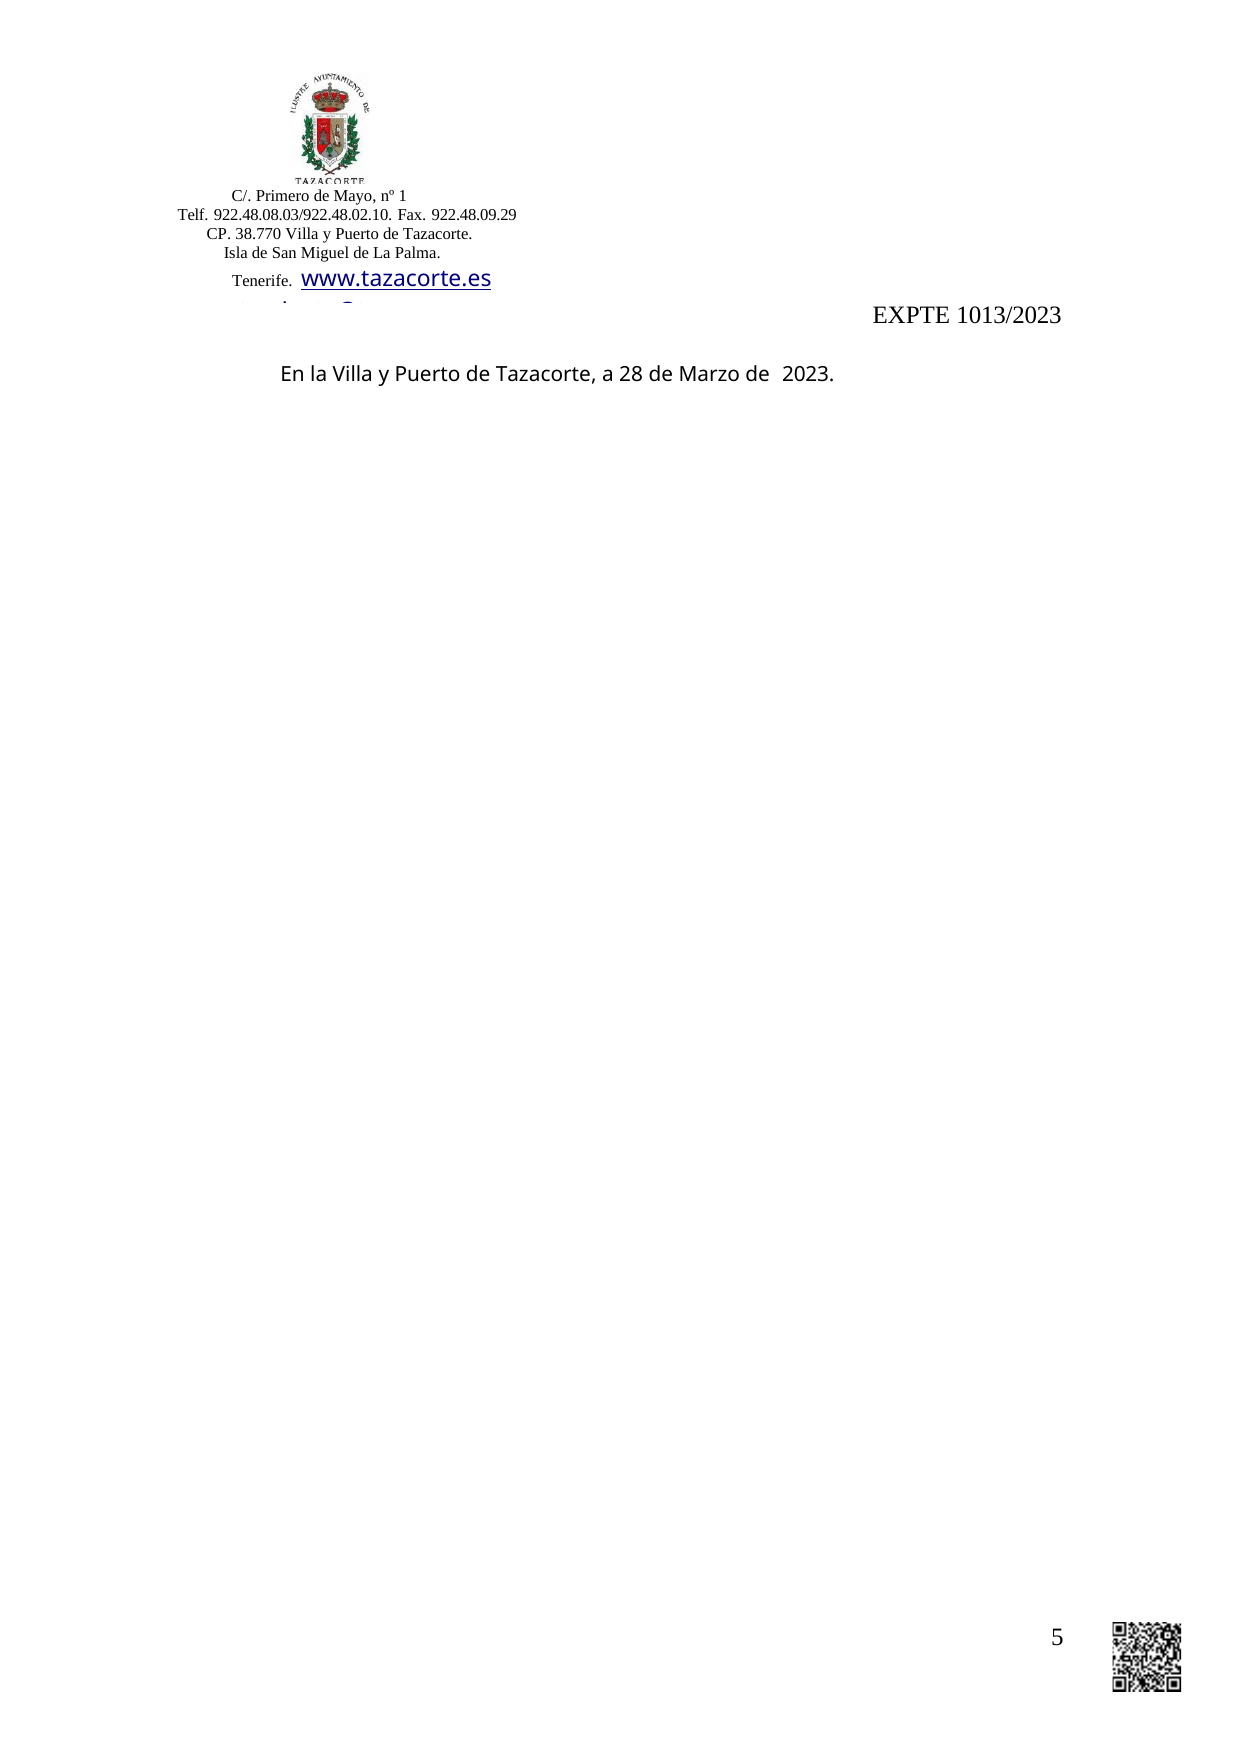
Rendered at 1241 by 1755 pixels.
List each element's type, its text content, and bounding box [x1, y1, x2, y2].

text En la Villa y Puerto de Tazacorte, a 28 de Marzo de 2023. [165, 359, 949, 387]
